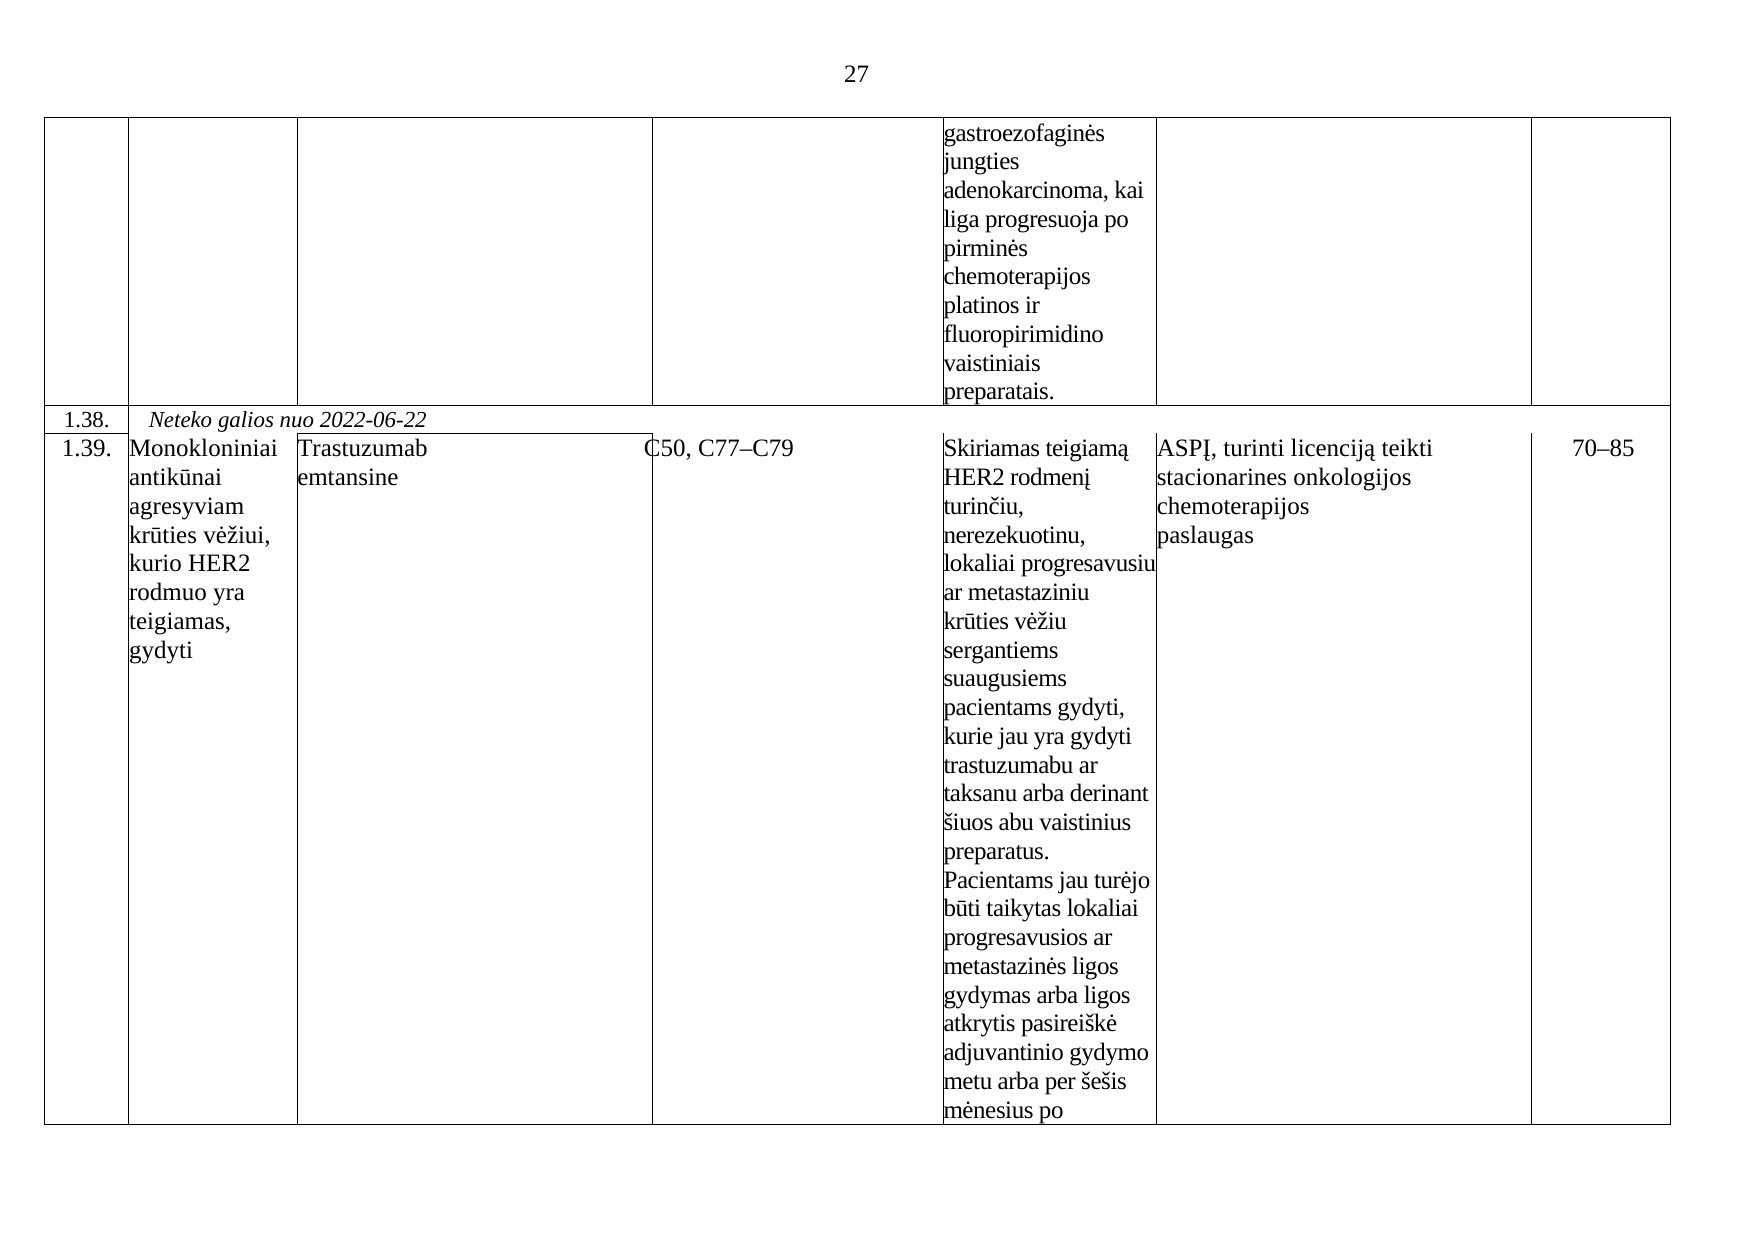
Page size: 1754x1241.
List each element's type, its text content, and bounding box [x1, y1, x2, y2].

table_cell ASPĮ, turinti licenciją teikti stacionarines onkologijos chemoterapijos paslaugas [1157, 433, 1531, 1123]
table_cell [45, 118, 128, 405]
table_cell gastroezofaginės jungties adenokarcinoma, kai liga progresuoja po pirminės chemoterapijos platinos ir fluoropirimidino vaistiniais preparatais. [944, 118, 1156, 405]
table_cell [129, 118, 297, 405]
table_cell [1532, 118, 1670, 405]
table_cell Neteko galios nuo 2022-06-22 [129, 406, 1670, 432]
table_cell Monokloniniai antikūnai agresyviam krūties vėžiui, kurio HER2 rodmuo yra teigiamas, gydyti [129, 433, 297, 1123]
table_cell C50, C77–C79 [653, 433, 943, 1123]
table_cell [1157, 118, 1531, 405]
table_cell [653, 118, 943, 405]
table_cell Trastuzumab emtansine [298, 434, 652, 1123]
table_cell 1.39. [45, 434, 128, 1123]
table_cell Skiriamas teigiamą HER2 rodmenį turinčiu, nerezekuotinu, lokaliai progresavusiu ar metastaziniu krūties vėžiu sergantiems suaugusiems pacientams gydyti, kurie jau yra gydyti trastuzumabu ar taksanu arba derinant šiuos abu vaistinius preparatus. Pacientams jau turėjo būti taikytas lokaliai progresavusios ar metastazinės ligos gydymas arba ligos atkrytis pasireiškė adjuvantinio gydymo metu arba per šešis mėnesius po [944, 433, 1156, 1123]
table_cell [298, 118, 652, 405]
table_cell 70–85 [1532, 433, 1670, 1123]
table_cell 1.38. [45, 406, 128, 432]
